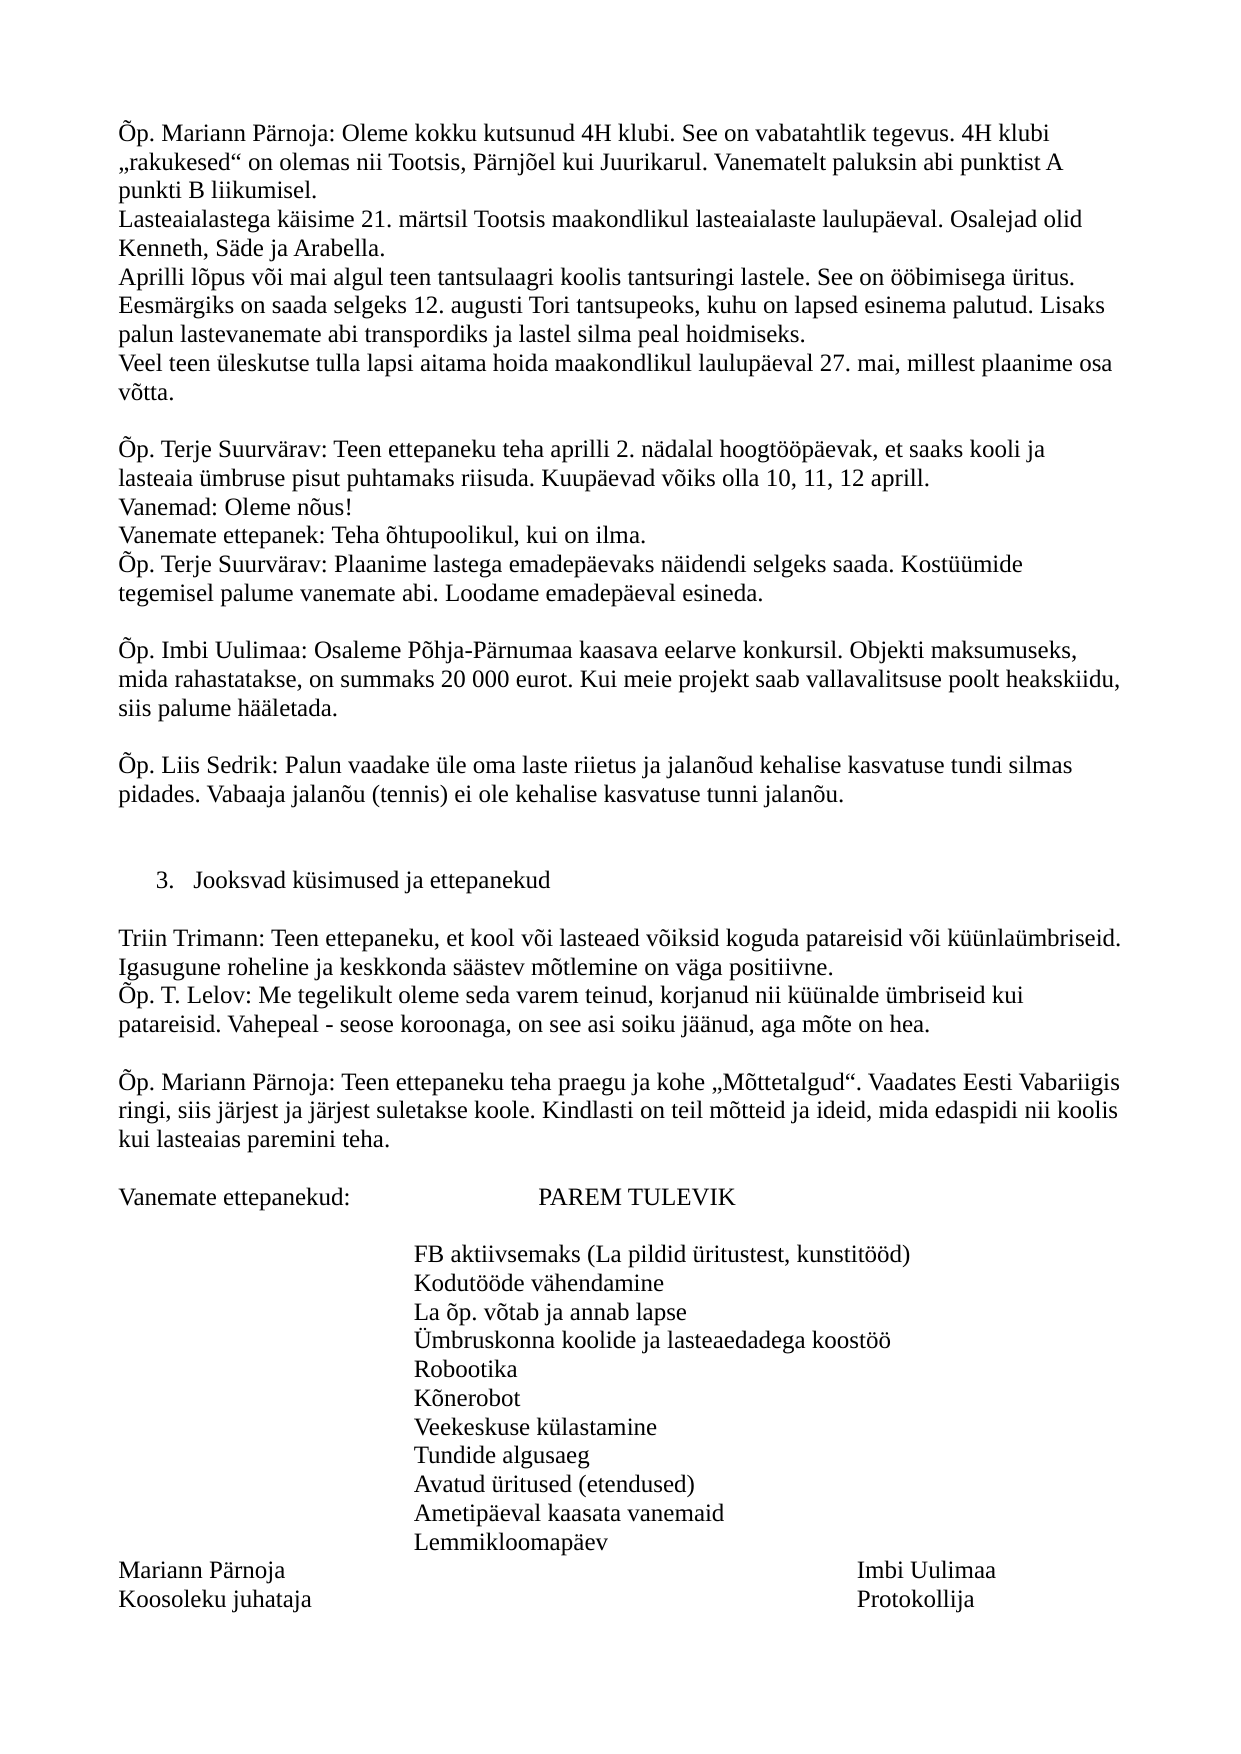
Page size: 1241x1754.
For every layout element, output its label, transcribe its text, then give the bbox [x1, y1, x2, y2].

text Vanemate ettepanek: Teha õhtupoolikul, kui on ilma. [118, 521, 1122, 549]
text Tundide algusaeg [118, 1441, 1122, 1469]
text Õp. Imbi Uulimaa: Osaleme Põhja-Pärnumaa kaasava eelarve konkursil. Objekti maksumuseks, mida rahastatakse, on summaks 20 000 eurot. Kui meie projekt saab vallavalitsuse poolt heakskiidu, siis palume hääletada. [118, 636, 1122, 722]
text Ametipäeval kaasata vanemaid [118, 1498, 1122, 1527]
text Veel teen üleskutse tulla lapsi aitama hoida maakondlikul laulupäeval 27. mai, millest plaanime osa võtta. [118, 348, 1122, 406]
text Triin Trimann: Teen ettepaneku, et kool või lasteaed võiksid koguda patareisid või küünlaümbriseid. Igasugune roheline ja keskkonda säästev mõtlemine on väga positiivne. [118, 923, 1122, 981]
text Vanemate ettepanekud: PAREM TULEVIK [118, 1182, 1122, 1211]
text Kõnerobot [118, 1383, 1122, 1412]
text Õp. T. Lelov: Me tegelikult oleme seda varem teinud, korjanud nii küünalde ümbriseid kui patareisid. Vahepeal - seose koroonaga, on see asi soiku jäänud, aga mõte on hea. [118, 981, 1122, 1038]
text Mariann Pärnoja Imbi Uulimaa [118, 1556, 1122, 1584]
text Õp. Liis Sedrik: Palun vaadake üle oma laste riietus ja jalanõud kehalise kasvatuse tundi silmas pidades. Vabaaja jalanõu (tennis) ei ole kehalise kasvatuse tunni jalanõu. [118, 751, 1122, 808]
text Kodutööde vähendamine [118, 1268, 1122, 1297]
text Veekeskuse külastamine [118, 1412, 1122, 1441]
text Aprilli lõpus või mai algul teen tantsulaagri koolis tantsuringi lastele. See on ööbimisega üritus. Eesmärgiks on saada selgeks 12. augusti Tori tantsupeoks, kuhu on lapsed esinema palutud. Lisaks palun lastevanemate abi transpordiks ja lastel silma peal hoidmiseks. [118, 262, 1122, 348]
text Avatud üritused (etendused) [118, 1469, 1122, 1498]
list Jooksvad küsimused ja ettepanekud [156, 866, 1122, 894]
text Robootika [118, 1354, 1122, 1383]
text Õp. Terje Suurvärav: Teen ettepaneku teha aprilli 2. nädalal hoogtööpäevak, et saaks kooli ja lasteaia ümbruse pisut puhtamaks riisuda. Kuupäevad võiks olla 10, 11, 12 aprill. [118, 434, 1122, 492]
text La õp. võtab ja annab lapse [118, 1297, 1122, 1326]
text Koosoleku juhataja Protokollija [118, 1584, 1122, 1613]
text Lasteaialastega käisime 21. märtsil Tootsis maakondlikul lasteaialaste laulupäeval. Osalejad olid Kenneth, Säde ja Arabella. [118, 204, 1122, 262]
text Ümbruskonna koolide ja lasteaedadega koostöö [118, 1326, 1122, 1354]
text Õp. Mariann Pärnoja: Oleme kokku kutsunud 4H klubi. See on vabatahtlik tegevus. 4H klubi „rakukesed“ on olemas nii Tootsis, Pärnjõel kui Juurikarul. Vanematelt paluksin abi punktist A punkti B liikumisel. [118, 118, 1122, 204]
text Lemmikloomapäev [118, 1527, 1122, 1556]
text Õp. Terje Suurvärav: Plaanime lastega emadepäevaks näidendi selgeks saada. Kostüümide tegemisel palume vanemate abi. Loodame emadepäeval esineda. [118, 549, 1122, 607]
text Õp. Mariann Pärnoja: Teen ettepaneku teha praegu ja kohe „Mõttetalgud“. Vaadates Eesti Vabariigis ringi, siis järjest ja järjest suletakse koole. Kindlasti on teil mõtteid ja ideid, mida edaspidi nii koolis kui lasteaias paremini teha. [118, 1067, 1122, 1153]
text Vanemad: Oleme nõus! [118, 492, 1122, 521]
text FB aktiivsemaks (La pildid üritustest, kunstitööd) [118, 1239, 1122, 1268]
